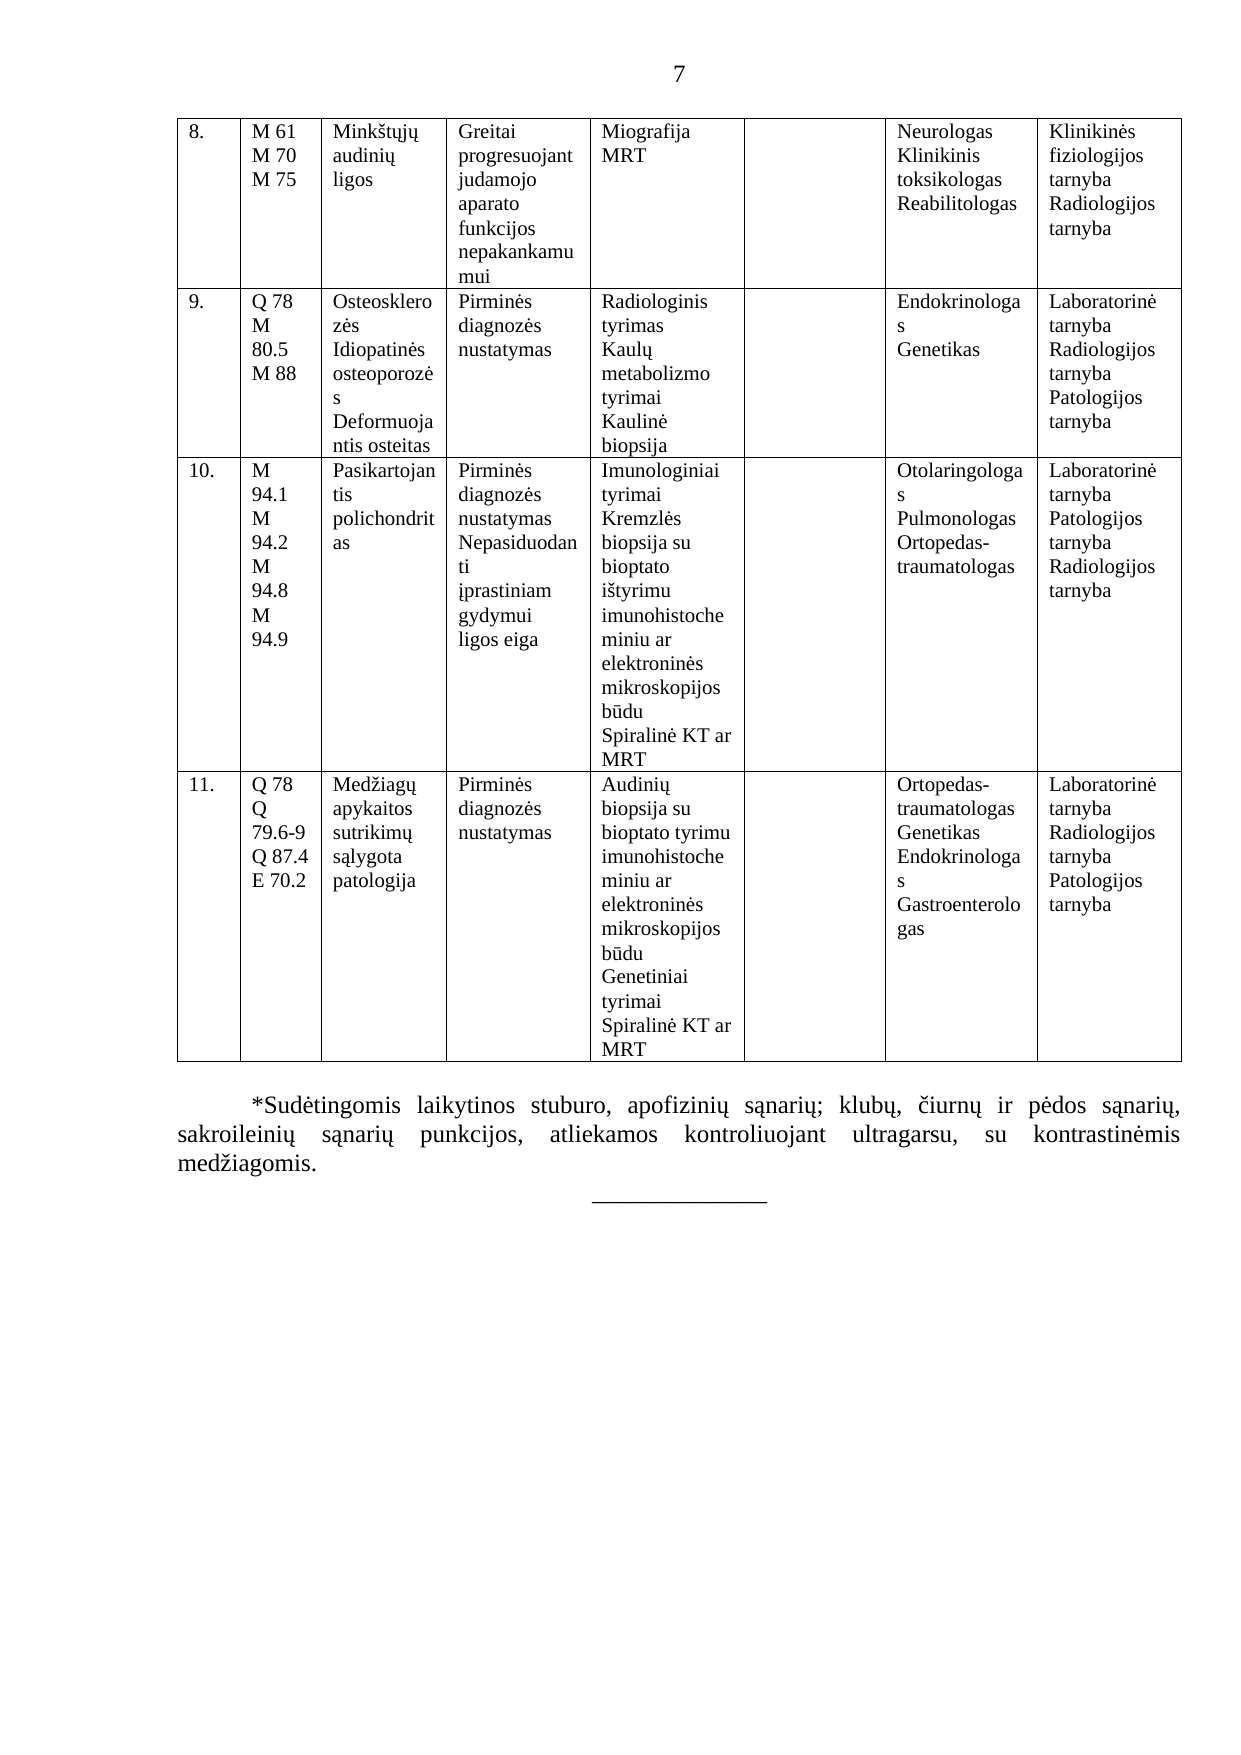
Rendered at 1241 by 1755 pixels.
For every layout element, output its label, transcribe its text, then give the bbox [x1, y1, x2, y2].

table_cell 10. [178, 458, 240, 771]
table_cell 11. [178, 772, 240, 1061]
table_cell Greitai progresuojant judamojo aparato funkcijos nepakankamumui [447, 119, 590, 288]
text *Sudėtingomis laikytinos stuburo, apofizinių sąnarių; klubų, čiurnų ir pėdos sąnarių, sakroileinių sąnarių punkcijos, atliekamos kontroliuojant ultragarsu, su kontrastinėmis medžiagomis. [177, 1091, 1181, 1177]
table_cell Neurologas Klinikinis toksikologas Reabilitologas [886, 119, 1037, 288]
table_cell Radiologinis tyrimas Kaulų metabolizmo tyrimai Kaulinė biopsija [591, 289, 744, 457]
table_cell Laboratorinė tarnyba Radiologijos tarnyba Patologijos tarnyba [1038, 772, 1181, 1061]
table_cell Q 78 M 80.5 M 88 [241, 289, 321, 457]
table_cell Pasikartojantis polichondritas [322, 458, 446, 771]
table_cell Osteosklerozės Idiopatinės osteoporozės Deformuojantis osteitas [322, 289, 446, 457]
table_cell Pirminės diagnozės nustatymas [447, 289, 590, 457]
table_cell Laboratorinė tarnyba Radiologijos tarnyba Patologijos tarnyba [1038, 289, 1181, 457]
table_cell Otolaringologas Pulmonologas Ortopedas- traumatologas [886, 458, 1037, 771]
table_cell Endokrinologas Genetikas [886, 289, 1037, 457]
table_cell [745, 772, 885, 1061]
table_cell [745, 119, 885, 288]
table_cell Laboratorinė tarnyba Patologijos tarnyba Radiologijos tarnyba [1038, 458, 1181, 771]
text ______________ [177, 1177, 1181, 1206]
table_cell Imunologiniai tyrimai Kremzlės biopsija su bioptato ištyrimu imunohistocheminiu ar elektroninės mikroskopijos būdu Spiralinė KT ar MRT [591, 458, 744, 771]
table_cell Miografija MRT [591, 119, 744, 288]
table_cell Pirminės diagnozės nustatymas [447, 772, 590, 1061]
table_cell 9. [178, 289, 240, 457]
table_cell Q 78 Q 79.6-9 Q 87.4 E 70.2 [241, 772, 321, 1061]
table_cell M 61 M 70 M 75 [241, 119, 321, 288]
table_cell Minkštųjų audinių ligos [322, 119, 446, 288]
table_cell 8. [178, 119, 240, 288]
table_cell Ortopedas- traumatologas Genetikas Endokrinologas Gastroenterologas [886, 772, 1037, 1061]
table_cell [745, 289, 885, 457]
table_cell Medžiagų apykaitos sutrikimų sąlygota patologija [322, 772, 446, 1061]
table_cell M 94.1 M 94.2 M 94.8 M 94.9 [241, 458, 321, 771]
table_cell Pirminės diagnozės nustatymas Nepasiduodanti įprastiniam gydymui ligos eiga [447, 458, 590, 771]
table_cell Audinių biopsija su bioptato tyrimu imunohistocheminiu ar elektroninės mikroskopijos būdu Genetiniai tyrimai Spiralinė KT ar MRT [591, 772, 744, 1061]
table_cell [745, 458, 885, 771]
table_cell Klinikinės fiziologijos tarnyba Radiologijos tarnyba [1038, 119, 1181, 288]
